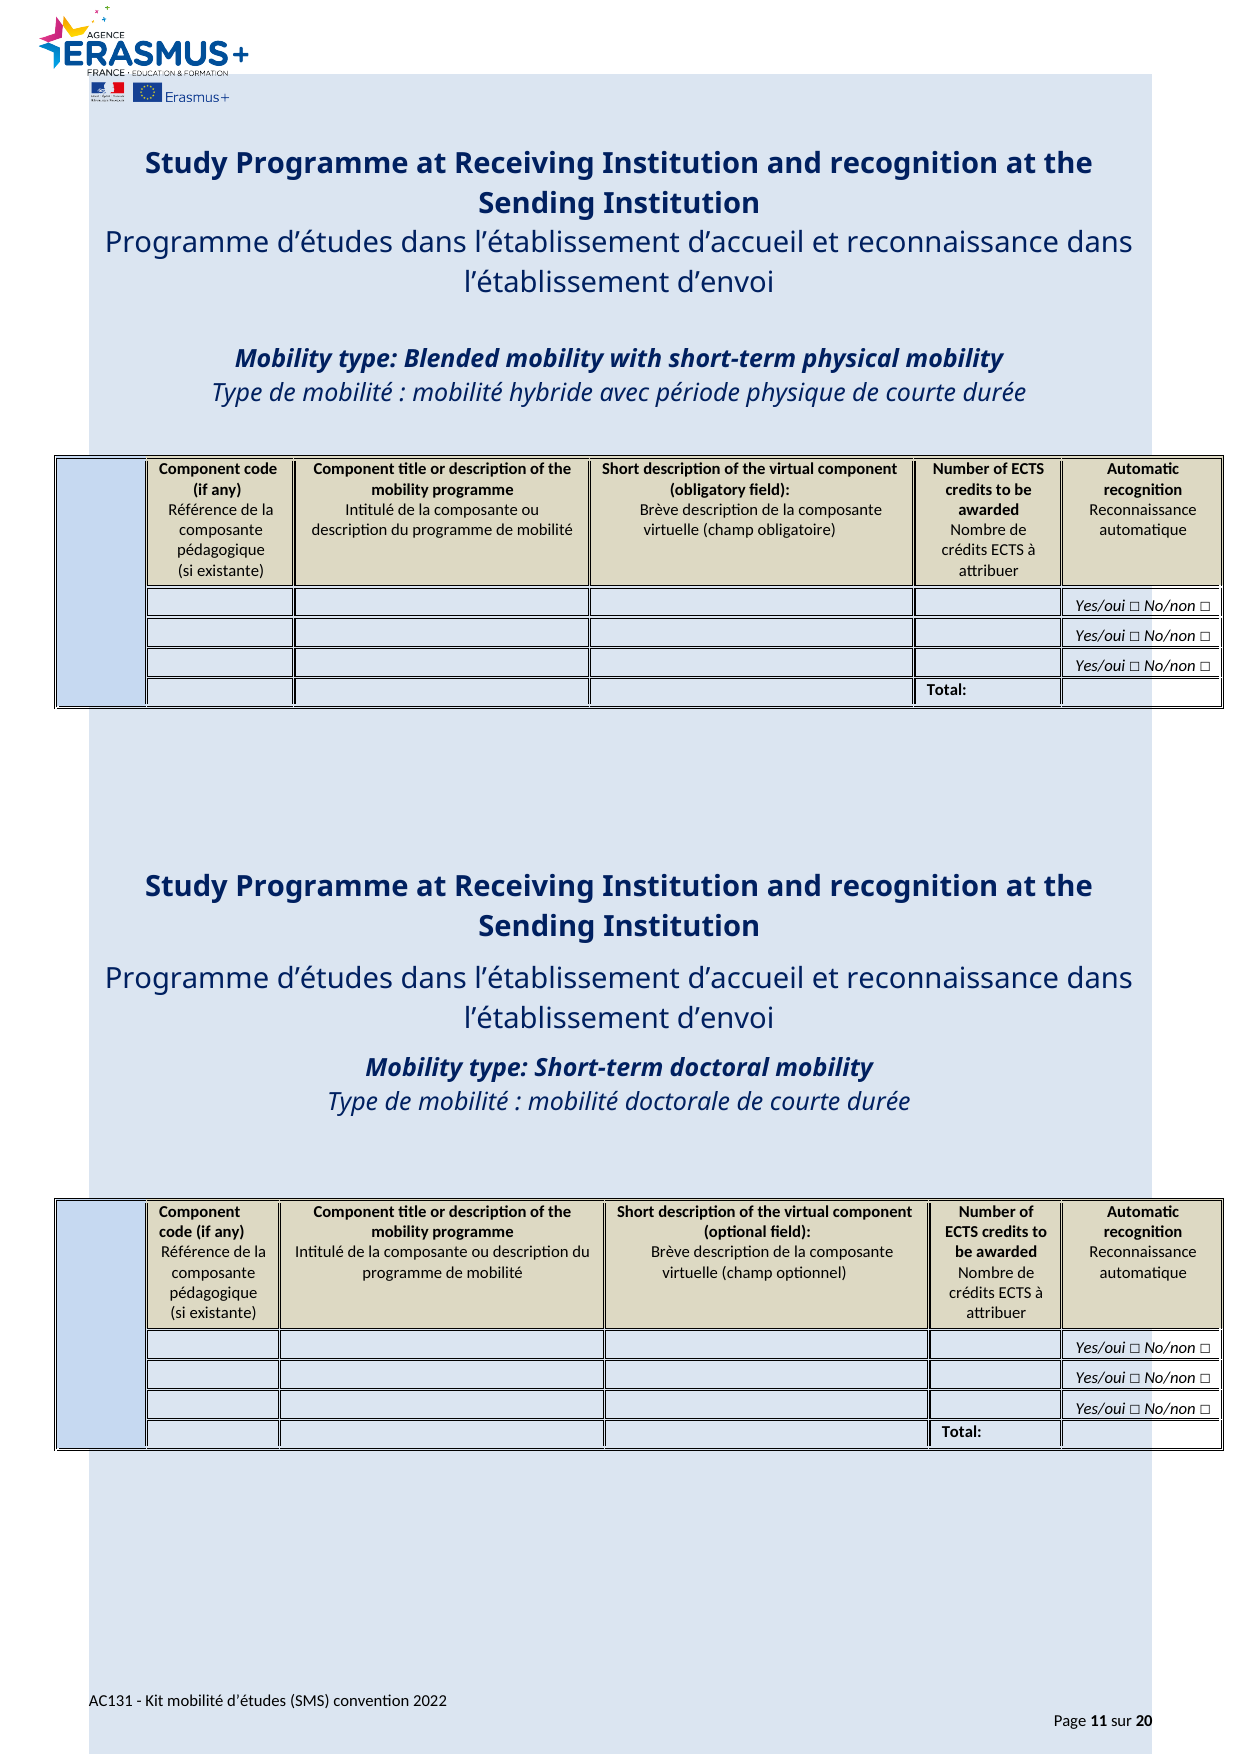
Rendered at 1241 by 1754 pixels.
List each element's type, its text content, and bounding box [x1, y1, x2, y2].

table_cell [148, 619, 292, 646]
table_cell [294, 679, 589, 706]
picture [38, 6, 249, 102]
table_cell [148, 1391, 278, 1418]
table_header Short description of the virtual component (optional field): Brève description de la composante virtuelle (champ optionnel) [604, 1199, 929, 1328]
table_cell Yes/oui ☐ No/non ☐ [1063, 646, 1221, 676]
table_cell [916, 589, 1060, 615]
table_cell [296, 619, 588, 646]
table_cell [591, 589, 912, 615]
table_header Short description of the virtual component (obligatory field): Brève description de la composante virtuelle (champ obligatoire) [589, 456, 914, 585]
table_cell [296, 649, 588, 676]
table_cell [146, 1421, 279, 1448]
table_cell [148, 1331, 278, 1358]
table_cell [931, 1331, 1060, 1358]
table_cell Yes/oui ☐ No/non ☐ [1062, 1388, 1223, 1418]
table_cell [931, 1361, 1060, 1388]
table_cell [148, 1361, 278, 1388]
table_cell Yes/oui ☐ No/non ☐ [1062, 585, 1223, 615]
table_cell [146, 676, 294, 706]
text Mobility type: Blended mobility with short-term physical mobility [89, 341, 1149, 375]
table_cell [606, 1391, 927, 1418]
table_cell [1062, 676, 1221, 706]
table_cell [279, 1421, 604, 1448]
table_cell [296, 589, 588, 615]
table_cell [281, 1331, 603, 1358]
table_cell [604, 1418, 929, 1448]
table_header Automatic recognition Reconnaissance automatique [1062, 1201, 1221, 1328]
table_cell Total: [929, 1418, 1062, 1448]
text Study Programme at Receiving Institution and recognition at the Sending Institution [89, 865, 1149, 945]
table_cell [591, 649, 912, 676]
table_cell [591, 619, 912, 646]
table_cell Yes/oui ☐ No/non ☐ [1062, 1328, 1223, 1358]
table_header Component code (if any) Référence de la composante pédagogique (si existante) [146, 1201, 279, 1328]
text Programme d’études dans l’établissement d’accueil et reconnaissance dans l’établissement d’envoi [89, 222, 1149, 301]
table_header Component code (if any) Référence de la composante pédagogique (si existante) [146, 456, 294, 585]
text Mobility type: Short-term doctoral mobility [89, 1049, 1149, 1083]
table_cell Yes/oui ☐ No/non ☐ [1062, 1358, 1223, 1388]
table_cell Yes/oui ☐ No/non ☐ [1062, 615, 1223, 646]
table_header Component title or description of the mobility programme Intitulé de la composante ou description du programme de mobilité [294, 459, 589, 585]
table_cell [148, 589, 292, 615]
table_cell [606, 1331, 927, 1358]
table_header Automatic recognition Reconnaissance automatique [1062, 459, 1221, 585]
table_cell [589, 676, 914, 706]
table_cell [281, 1391, 603, 1418]
table_header Component title or description of the mobility programme Intitulé de la composante ou description du programme de mobilité [279, 1201, 604, 1328]
text Programme d’études dans l’établissement d’accueil et reconnaissance dans l’établissement d’envoi [89, 957, 1149, 1037]
text Type de mobilité : mobilité hybride avec période physique de courte durée [89, 375, 1149, 409]
table_header [57, 459, 146, 706]
table_cell [606, 1361, 927, 1388]
table_header Number of ECTS credits to be awarded Nombre de crédits ECTS à attribuer [914, 456, 1062, 585]
text Study Programme at Receiving Institution and recognition at the Sending Institution [89, 142, 1149, 222]
table_cell Total: [914, 676, 1062, 706]
table_header [57, 1201, 146, 1448]
table_cell [1062, 1418, 1223, 1448]
table_header Number of ECTS credits to be awarded Nombre de crédits ECTS à attribuer [929, 1199, 1062, 1328]
table_cell [281, 1361, 603, 1388]
table_cell [148, 649, 292, 676]
table_cell [916, 619, 1060, 646]
text Type de mobilité : mobilité doctorale de courte durée [89, 1083, 1149, 1117]
table_cell [931, 1391, 1060, 1418]
table_cell [916, 649, 1060, 676]
